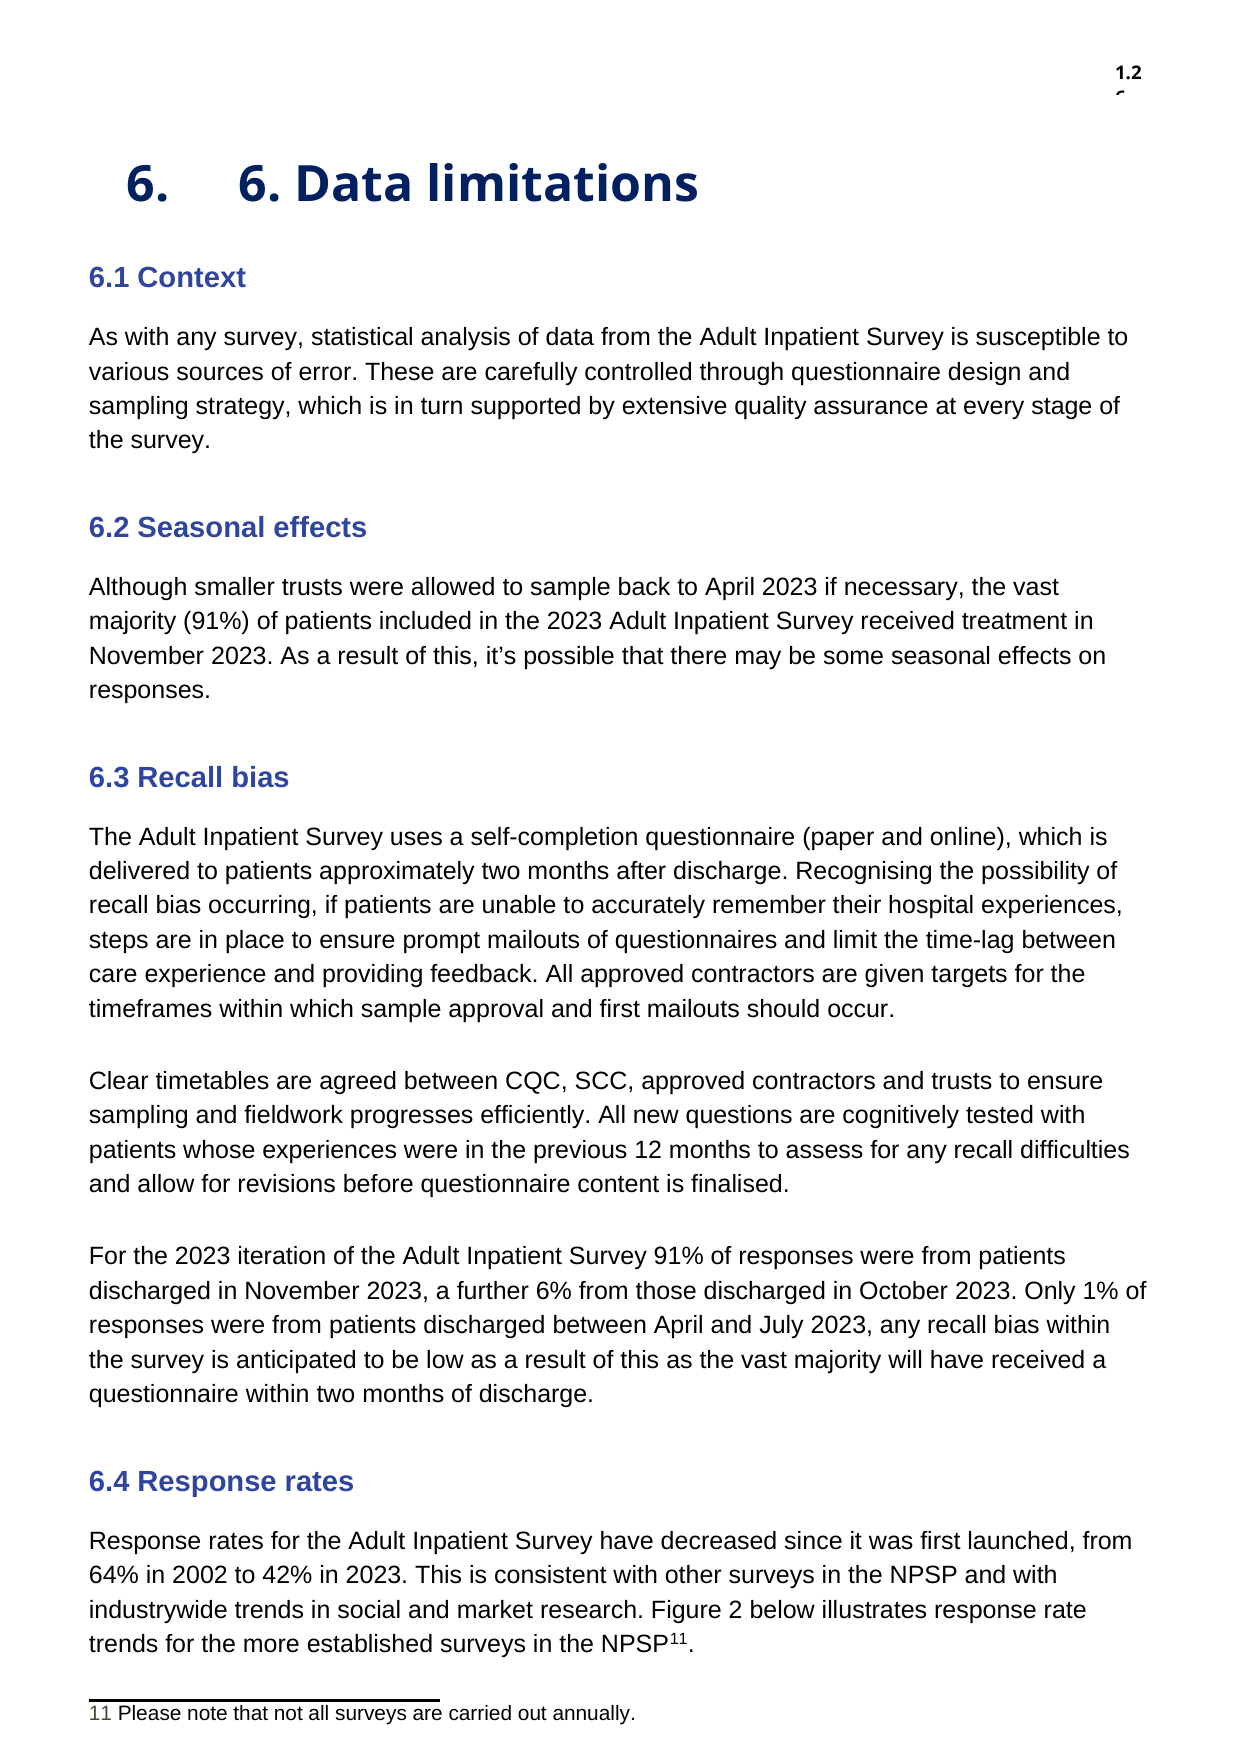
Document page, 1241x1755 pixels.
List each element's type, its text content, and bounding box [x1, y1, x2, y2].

text Please note that not all surveys are carried out annually. [89, 1701, 1152, 1724]
subtitle 6.4 Response rates [89, 1464, 1152, 1497]
subtitle 6.3 Recall bias [89, 760, 1152, 793]
text Although smaller trusts were allowed to sample back to April 2023 if necessary, the vast majority (91%) of patients included in the 2023 Adult Inpatient Survey received treatment in November 2023. As a result of this, it’s possible that there may be some seasonal effects on responses. [89, 572, 1152, 704]
text As with any survey, statistical analysis of data from the Adult Inpatient Survey is susceptible to various sources of error. These are carefully controlled through questionnaire design and sampling strategy, which is in turn supported by extensive quality assurance at every stage of the survey. [89, 322, 1152, 454]
subtitle 6. Data limitations [126, 148, 1152, 216]
text The Adult Inpatient Survey uses a self-completion questionnaire (paper and online), which is delivered to patients approximately two months after discharge. Recognising the possibility of recall bias occurring, if patients are unable to accurately remember their hospital experiences, steps are in place to ensure prompt mailouts of questionnaires and limit the time-lag between care experience and providing feedback. All approved contractors are given targets for the timeframes within which sample approval and first mailouts should occur. [89, 822, 1152, 1023]
subtitle 6.2 Seasonal effects [89, 510, 1152, 543]
subtitle 6.1 Context [89, 260, 1152, 294]
text Response rates for the Adult Inpatient Survey have decreased since it was first launched, from 64% in 2002 to 42% in 2023. This is consistent with other surveys in the NPSP and with industrywide trends in social and market research. Figure 2 below illustrates response rate trends for the more established surveys in the NPSP. [89, 1526, 1152, 1658]
text Clear timetables are agreed between CQC, SCC, approved contractors and trusts to ensure sampling and fieldwork progresses efficiently. All new questions are cognitively tested with patients whose experiences were in the previous 12 months to assess for any recall difficulties and allow for revisions before questionnaire content is finalised. [89, 1066, 1152, 1198]
text For the 2023 iteration of the Adult Inpatient Survey 91% of responses were from patients discharged in November 2023, a further 6% from those discharged in October 2023. Only 1% of responses were from patients discharged between April and July 2023, any recall bias within the survey is anticipated to be low as a result of this as the vast majority will have received a questionnaire within two months of discharge. [89, 1241, 1152, 1408]
